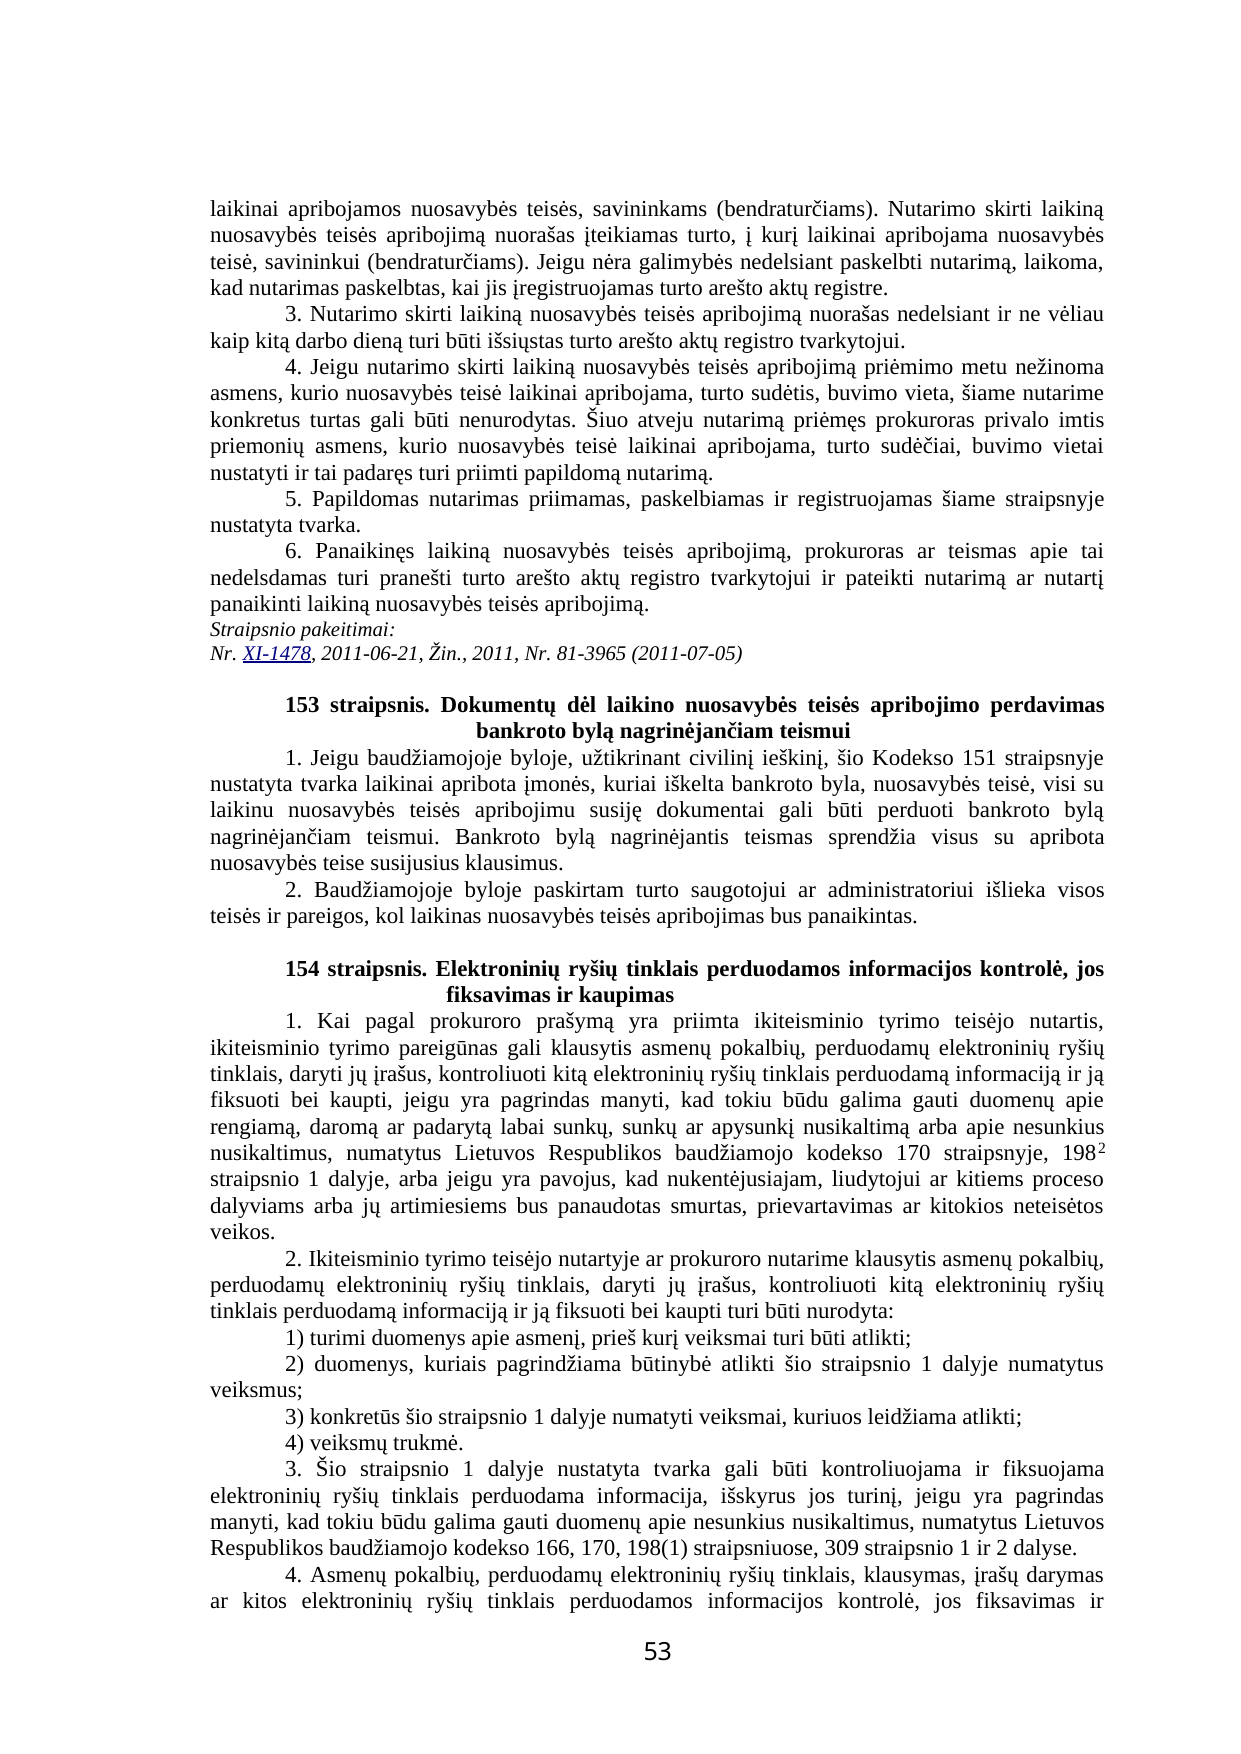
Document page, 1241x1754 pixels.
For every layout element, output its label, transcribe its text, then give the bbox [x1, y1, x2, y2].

text Nr. XI-1478, 2011-06-21, Žin., 2011, Nr. 81-3965 (2011-07-05) [210, 641, 1106, 665]
text 154 straipsnis. Elektroninių ryšių tinklais perduodamos informacijos kontrolė, jos fiksavimas ir kaupimas [285, 955, 1106, 1007]
text 153 straipsnis. Dokumentų dėl laikino nuosavybės teisės apribojimo perdavimas bankroto bylą nagrinėjančiam teismui [285, 691, 1106, 744]
text 3. Nutarimo skirti laikiną nuosavybės teisės apribojimą nuorašas nedelsiant ir ne vėliau kaip kitą darbo dieną turi būti išsiųstas turto arešto aktų registro tvarkytojui. [210, 300, 1106, 353]
text 3. Šio straipsnio 1 dalyje nustatyta tvarka gali būti kontroliuojama ir fiksuojama elektroninių ryšių tinklais perduodama informacija, išskyrus jos turinį, jeigu yra pagrindas manyti, kad tokiu būdu galima gauti duomenų apie nesunkius nusikaltimus, numatytus Lietuvos Respublikos baudžiamojo kodekso 166, 170, 198(1) straipsniuose, 309 straipsnio 1 ir 2 dalyse. [210, 1455, 1106, 1561]
text 1. Jeigu baudžiamojoje byloje, užtikrinant civilinį ieškinį, šio Kodekso 151 straipsnyje nustatyta tvarka laikinai apribota įmonės, kuriai iškelta bankroto byla, nuosavybės teisė, visi su laikinu nuosavybės teisės apribojimu susiję dokumentai gali būti perduoti bankroto bylą nagrinėjančiam teismui. Bankroto bylą nagrinėjantis teismas sprendžia visus su apribota nuosavybės teise susijusius klausimus. [210, 744, 1106, 876]
text 2. Ikiteisminio tyrimo teisėjo nutartyje ar prokuroro nutarime klausytis asmenų pokalbių, perduodamų elektroninių ryšių tinklais, daryti jų įrašus, kontroliuoti kitą elektroninių ryšių tinklais perduodamą informaciją ir ją fiksuoti bei kaupti turi būti nurodyta: [210, 1244, 1106, 1324]
text 3) konkretūs šio straipsnio 1 dalyje numatyti veiksmai, kuriuos leidžiama atlikti; [210, 1403, 1106, 1429]
text Straipsnio pakeitimai: [210, 617, 1106, 641]
text 4. Jeigu nutarimo skirti laikiną nuosavybės teisės apribojimą priėmimo metu nežinoma asmens, kurio nuosavybės teisė laikinai apribojama, turto sudėtis, buvimo vieta, šiame nutarime konkretus turtas gali būti nenurodytas. Šiuo atveju nutarimą priėmęs prokuroras privalo imtis priemonių asmens, kurio nuosavybės teisė laikinai apribojama, turto sudėčiai, buvimo vietai nustatyti ir tai padaręs turi priimti papildomą nutarimą. [210, 353, 1106, 485]
text 6. Panaikinęs laikiną nuosavybės teisės apribojimą, prokuroras ar teismas apie tai nedelsdamas turi pranešti turto arešto aktų registro tvarkytojui ir pateikti nutarimą ar nutartį panaikinti laikiną nuosavybės teisės apribojimą. [210, 538, 1106, 617]
text 2. Baudžiamojoje byloje paskirtam turto saugotojui ar administratoriui išlieka visos teisės ir pareigos, kol laikinas nuosavybės teisės apribojimas bus panaikintas. [210, 876, 1106, 928]
text 4. Asmenų pokalbių, perduodamų elektroninių ryšių tinklais, klausymas, įrašų darymas ar kitos elektroninių ryšių tinklais perduodamos informacijos kontrolė, jos fiksavimas ir [210, 1561, 1106, 1613]
text 1. Kai pagal prokuroro prašymą yra priimta ikiteisminio tyrimo teisėjo nutartis, ikiteisminio tyrimo pareigūnas gali klausytis asmenų pokalbių, perduodamų elektroninių ryšių tinklais, daryti jų įrašus, kontroliuoti kitą elektroninių ryšių tinklais perduodamą informaciją ir ją fiksuoti bei kaupti, jeigu yra pagrindas manyti, kad tokiu būdu galima gauti duomenų apie rengiamą, daromą ar padarytą labai sunkų, sunkų ar apysunkį nusikaltimą arba apie nesunkius nusikaltimus, numatytus Lietuvos Respublikos baudžiamojo kodekso 170 straipsnyje, 1982 straipsnio 1 dalyje, arba jeigu yra pavojus, kad nukentėjusiajam, liudytojui ar kitiems proceso dalyviams arba jų artimiesiems bus panaudotas smurtas, prievartavimas ar kitokios neteisėtos veikos. [210, 1007, 1106, 1244]
text 4) veiksmų trukmė. [210, 1429, 1106, 1455]
text 1) turimi duomenys apie asmenį, prieš kurį veiksmai turi būti atlikti; [210, 1324, 1106, 1350]
text laikinai apribojamos nuosavybės teisės, savininkams (bendraturčiams). Nutarimo skirti laikiną nuosavybės teisės apribojimą nuorašas įteikiamas turto, į kurį laikinai apribojama nuosavybės teisė, savininkui (bendraturčiams). Jeigu nėra galimybės nedelsiant paskelbti nutarimą, laikoma, kad nutarimas paskelbtas, kai jis įregistruojamas turto arešto aktų registre. [210, 195, 1106, 300]
text 2) duomenys, kuriais pagrindžiama būtinybė atlikti šio straipsnio 1 dalyje numatytus veiksmus; [210, 1350, 1106, 1403]
text 5. Papildomas nutarimas priimamas, paskelbiamas ir registruojamas šiame straipsnyje nustatyta tvarka. [210, 485, 1106, 538]
